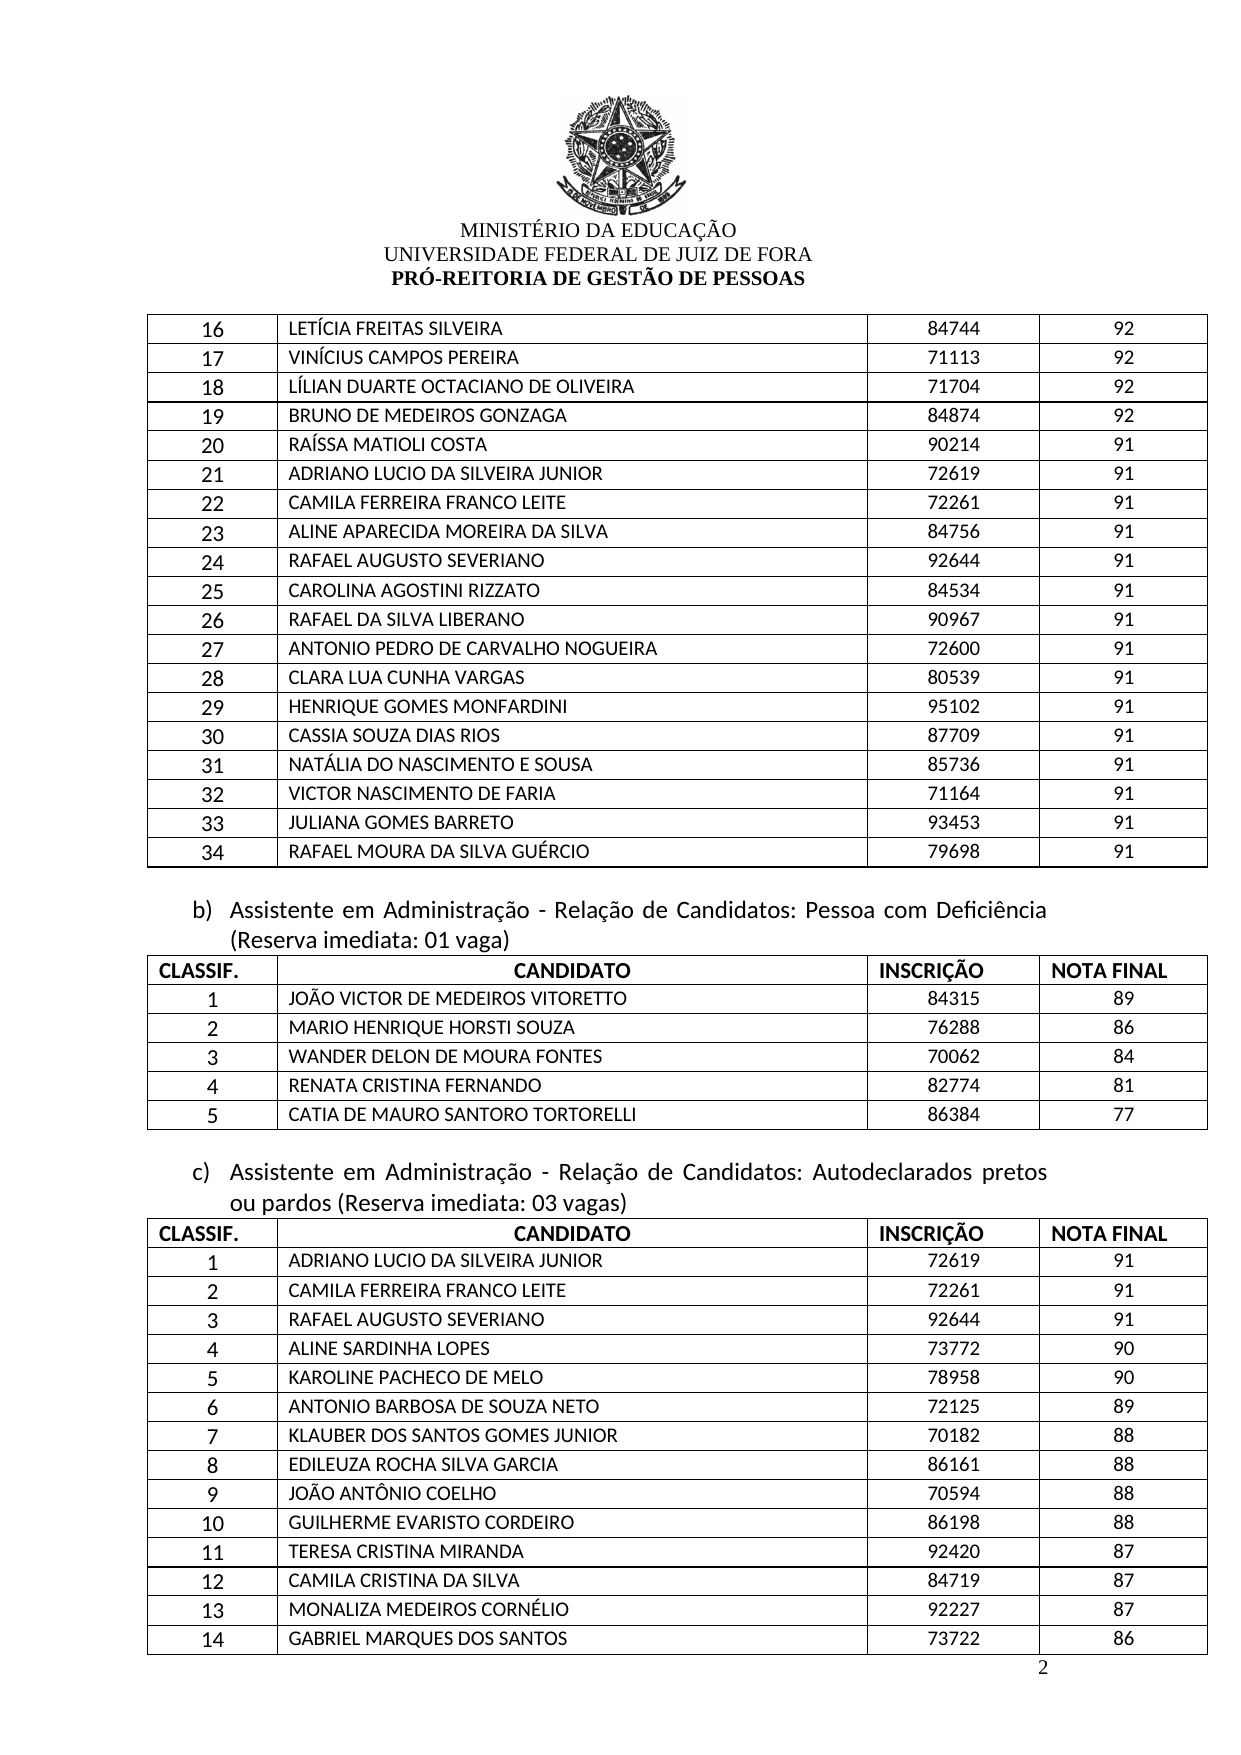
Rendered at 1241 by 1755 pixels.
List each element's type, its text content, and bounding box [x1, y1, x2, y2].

table_cell 84719 [868, 1568, 1039, 1595]
table_cell 23 [148, 519, 277, 547]
table_cell 10 [148, 1509, 277, 1537]
table_cell ANTONIO PEDRO DE CARVALHO NOGUEIRA [278, 635, 867, 663]
table_cell 18 [148, 373, 277, 401]
table_cell 12 [148, 1568, 277, 1595]
table_cell 92 [1040, 344, 1207, 372]
table_cell 91 [1040, 693, 1207, 721]
table_header CANDIDATO [278, 956, 867, 984]
table_cell VICTOR NASCIMENTO DE FARIA [278, 780, 867, 808]
table_cell RENATA CRISTINA FERNANDO [278, 1072, 867, 1100]
table_cell 92 [1040, 373, 1207, 401]
table_cell ALINE SARDINHA LOPES [278, 1335, 867, 1363]
table_cell 19 [148, 403, 277, 430]
list Assistente em Administração - Relação de Candidatos: Pessoa com Deficiência (Reserva imediata: 01 vaga) [192, 894, 1048, 955]
table_cell 34 [148, 838, 277, 866]
table_cell 91 [1040, 838, 1207, 866]
table_cell HENRIQUE GOMES MONFARDINI [278, 693, 867, 721]
table_cell RAFAEL AUGUSTO SEVERIANO [278, 1306, 867, 1334]
table_cell 92 [1040, 315, 1207, 343]
table_cell 32 [148, 780, 277, 808]
table_header INSCRIÇÃO [868, 1219, 1039, 1247]
table_cell 91 [1040, 461, 1207, 488]
table_cell 72261 [868, 1277, 1039, 1305]
table_cell 86 [1040, 1626, 1207, 1653]
table_cell 92420 [868, 1538, 1039, 1566]
table_cell NATÁLIA DO NASCIMENTO E SOUSA [278, 751, 867, 779]
table_cell 70182 [868, 1422, 1039, 1450]
table_cell 91 [1040, 635, 1207, 663]
table_cell 7 [148, 1422, 277, 1450]
table_cell ADRIANO LUCIO DA SILVEIRA JUNIOR [278, 1248, 867, 1276]
table_cell 90 [1040, 1335, 1207, 1363]
table_cell 71704 [868, 373, 1039, 401]
table_cell 90214 [868, 431, 1039, 459]
table_cell 78958 [868, 1364, 1039, 1392]
table_cell CAROLINA AGOSTINI RIZZATO [278, 577, 867, 605]
table_cell 87709 [868, 722, 1039, 750]
table_cell 72600 [868, 635, 1039, 663]
table_cell LÍLIAN DUARTE OCTACIANO DE OLIVEIRA [278, 373, 867, 401]
table_cell 30 [148, 722, 277, 750]
table_cell CAMILA FERREIRA FRANCO LEITE [278, 490, 867, 518]
table_cell 70594 [868, 1480, 1039, 1508]
table_cell 91 [1040, 722, 1207, 750]
table_header NOTA FINAL [1040, 1219, 1207, 1247]
table_cell 14 [148, 1626, 277, 1653]
table_cell 91 [1040, 1306, 1207, 1334]
table_header INSCRIÇÃO [868, 956, 1039, 984]
table_header NOTA FINAL [1040, 956, 1207, 984]
table_cell 95102 [868, 693, 1039, 721]
table_header CANDIDATO [278, 1219, 867, 1247]
table_cell 79698 [868, 838, 1039, 866]
table_cell 13 [148, 1596, 277, 1624]
table_cell ADRIANO LUCIO DA SILVEIRA JUNIOR [278, 461, 867, 488]
table_cell 84315 [868, 985, 1039, 1013]
table_cell 25 [148, 577, 277, 605]
table_cell 91 [1040, 606, 1207, 634]
table_cell 29 [148, 693, 277, 721]
table_cell 21 [148, 461, 277, 488]
table_cell 9 [148, 1480, 277, 1508]
table_cell MONALIZA MEDEIROS CORNÉLIO [278, 1596, 867, 1624]
table_cell 8 [148, 1451, 277, 1479]
table_cell VINÍCIUS CAMPOS PEREIRA [278, 344, 867, 372]
table_cell 4 [148, 1335, 277, 1363]
table_cell 24 [148, 548, 277, 576]
table_cell 92644 [868, 548, 1039, 576]
table_cell KLAUBER DOS SANTOS GOMES JUNIOR [278, 1422, 867, 1450]
table_cell TERESA CRISTINA MIRANDA [278, 1538, 867, 1566]
table_cell CASSIA SOUZA DIAS RIOS [278, 722, 867, 750]
table_cell 91 [1040, 664, 1207, 692]
table_cell RAFAEL MOURA DA SILVA GUÉRCIO [278, 838, 867, 866]
table_cell GABRIEL MARQUES DOS SANTOS [278, 1626, 867, 1653]
table_cell 28 [148, 664, 277, 692]
table_cell 91 [1040, 751, 1207, 779]
table_cell 91 [1040, 519, 1207, 547]
table_cell JOÃO ANTÔNIO COELHO [278, 1480, 867, 1508]
table_cell 84756 [868, 519, 1039, 547]
table_cell KAROLINE PACHECO DE MELO [278, 1364, 867, 1392]
table_cell 84874 [868, 403, 1039, 430]
table_cell 1 [148, 1248, 277, 1276]
table_cell MARIO HENRIQUE HORSTI SOUZA [278, 1014, 867, 1042]
table_cell 27 [148, 635, 277, 663]
table_cell 81 [1040, 1072, 1207, 1100]
list Assistente em Administração - Relação de Candidatos: Autodeclarados pretos ou pardos (Reserva imediata: 03 vagas) [192, 1157, 1048, 1218]
table_cell 87 [1040, 1568, 1207, 1595]
table_cell 93453 [868, 809, 1039, 837]
table_cell 4 [148, 1072, 277, 1100]
table_cell 2 [148, 1277, 277, 1305]
table_cell 87 [1040, 1596, 1207, 1624]
table_cell RAÍSSA MATIOLI COSTA [278, 431, 867, 459]
table_cell 72125 [868, 1393, 1039, 1421]
table_cell 91 [1040, 1248, 1207, 1276]
table_cell 91 [1040, 809, 1207, 837]
table_cell ANTONIO BARBOSA DE SOUZA NETO [278, 1393, 867, 1421]
table_cell 88 [1040, 1422, 1207, 1450]
table_cell CLARA LUA CUNHA VARGAS [278, 664, 867, 692]
table_cell 91 [1040, 1277, 1207, 1305]
table_cell 82774 [868, 1072, 1039, 1100]
table_cell 71164 [868, 780, 1039, 808]
table_cell 92644 [868, 1306, 1039, 1334]
table_cell 73722 [868, 1626, 1039, 1653]
table_cell 76288 [868, 1014, 1039, 1042]
table_header CLASSIF. [148, 1219, 277, 1247]
table_cell 91 [1040, 780, 1207, 808]
table_cell 11 [148, 1538, 277, 1566]
table_cell 86384 [868, 1101, 1039, 1129]
table_cell CAMILA CRISTINA DA SILVA [278, 1568, 867, 1595]
table_cell 90967 [868, 606, 1039, 634]
table_cell 70062 [868, 1043, 1039, 1071]
table_cell GUILHERME EVARISTO CORDEIRO [278, 1509, 867, 1537]
table_cell 80539 [868, 664, 1039, 692]
table_cell 91 [1040, 490, 1207, 518]
table_cell ALINE APARECIDA MOREIRA DA SILVA [278, 519, 867, 547]
table_cell RAFAEL DA SILVA LIBERANO [278, 606, 867, 634]
table_cell 86 [1040, 1014, 1207, 1042]
table_cell 84744 [868, 315, 1039, 343]
table_cell 71113 [868, 344, 1039, 372]
table_cell 91 [1040, 431, 1207, 459]
table_cell 89 [1040, 1393, 1207, 1421]
table_cell 86161 [868, 1451, 1039, 1479]
table_cell 72261 [868, 490, 1039, 518]
table_cell 22 [148, 490, 277, 518]
table_cell CATIA DE MAURO SANTORO TORTORELLI [278, 1101, 867, 1129]
table_cell 87 [1040, 1538, 1207, 1566]
table_cell 5 [148, 1101, 277, 1129]
table_cell BRUNO DE MEDEIROS GONZAGA [278, 403, 867, 430]
table_cell 92 [1040, 403, 1207, 430]
table_cell 16 [148, 315, 277, 343]
table_cell 84 [1040, 1043, 1207, 1071]
table_cell 88 [1040, 1451, 1207, 1479]
table_cell 85736 [868, 751, 1039, 779]
table_cell 26 [148, 606, 277, 634]
table_cell WANDER DELON DE MOURA FONTES [278, 1043, 867, 1071]
table_cell 72619 [868, 1248, 1039, 1276]
table_cell 88 [1040, 1509, 1207, 1537]
table_cell LETÍCIA FREITAS SILVEIRA [278, 315, 867, 343]
table_cell 3 [148, 1043, 277, 1071]
table_cell 90 [1040, 1364, 1207, 1392]
table_cell 91 [1040, 577, 1207, 605]
table_cell 77 [1040, 1101, 1207, 1129]
table_cell 3 [148, 1306, 277, 1334]
table_cell CAMILA FERREIRA FRANCO LEITE [278, 1277, 867, 1305]
table_cell JULIANA GOMES BARRETO [278, 809, 867, 837]
table_cell 88 [1040, 1480, 1207, 1508]
table_cell 6 [148, 1393, 277, 1421]
table_cell 33 [148, 809, 277, 837]
table_cell 1 [148, 985, 277, 1013]
table_cell 17 [148, 344, 277, 372]
table_cell 92227 [868, 1596, 1039, 1624]
table_cell JOÃO VICTOR DE MEDEIROS VITORETTO [278, 985, 867, 1013]
table_cell 31 [148, 751, 277, 779]
table_cell 89 [1040, 985, 1207, 1013]
table_cell RAFAEL AUGUSTO SEVERIANO [278, 548, 867, 576]
table_header CLASSIF. [148, 956, 277, 984]
table_cell 2 [148, 1014, 277, 1042]
table_cell EDILEUZA ROCHA SILVA GARCIA [278, 1451, 867, 1479]
table_cell 84534 [868, 577, 1039, 605]
table_cell 73772 [868, 1335, 1039, 1363]
table_cell 5 [148, 1364, 277, 1392]
table_cell 20 [148, 431, 277, 459]
table_cell 72619 [868, 461, 1039, 488]
table_cell 91 [1040, 548, 1207, 576]
table_cell 86198 [868, 1509, 1039, 1537]
